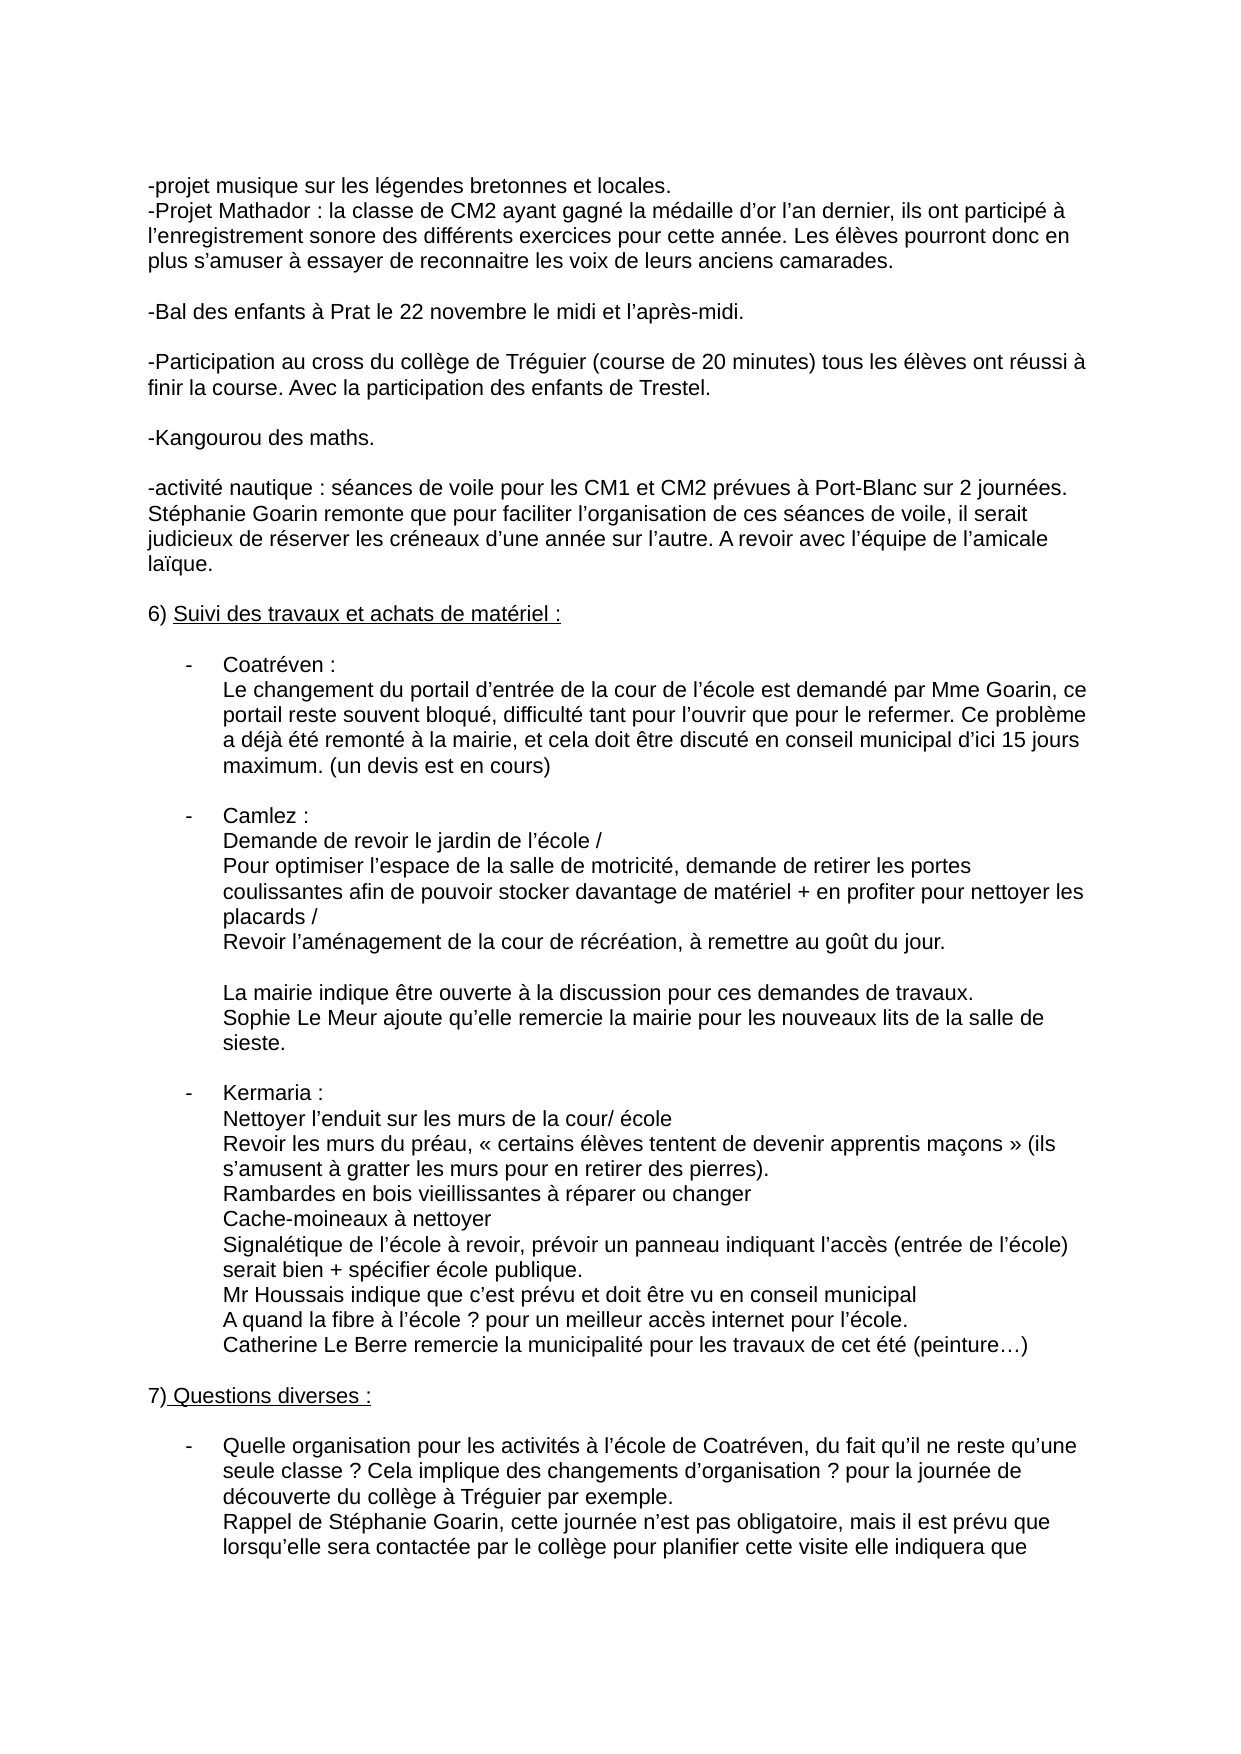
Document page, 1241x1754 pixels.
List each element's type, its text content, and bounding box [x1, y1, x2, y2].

text Mr Houssais indique que c’est prévu et doit être vu en conseil municipal [223, 1282, 1093, 1307]
text Revoir l’aménagement de la cour de récréation, à remettre au goût du jour. [223, 929, 1093, 954]
text -Participation au cross du collège de Tréguier (course de 20 minutes) tous les élèves ont réussi à finir la course. Avec la participation des enfants de Trestel. [148, 349, 1093, 400]
text Demande de revoir le jardin de l’école / [223, 828, 1093, 853]
text -Kangourou des maths. [148, 425, 1093, 450]
text Sophie Le Meur ajoute qu’elle remercie la mairie pour les nouveaux lits de la salle de sieste. [223, 1005, 1093, 1055]
text 7) Questions diverses : [148, 1383, 1093, 1408]
text -Projet Mathador : la classe de CM2 ayant gagné la médaille d’or l’an dernier, ils ont participé à l’enregistrement sonore des différents exercices pour cette année. Les élèves pourront donc en plus s’amuser à essayer de reconnaitre les voix de leurs anciens camarades. [148, 198, 1093, 274]
text Nettoyer l’enduit sur les murs de la cour/ école [223, 1106, 1093, 1131]
text 6) Suivi des travaux et achats de matériel : [148, 601, 1093, 627]
list Coatréven : [185, 652, 1093, 677]
text Le changement du portail d’entrée de la cour de l’école est demandé par Mme Goarin, ce portail reste souvent bloqué, difficulté tant pour l’ouvrir que pour le refermer. Ce problème a déjà été remonté à la mairie, et cela doit être discuté en conseil municipal d’ici 15 jours maximum. (un devis est en cours) [223, 677, 1093, 778]
text Cache-moineaux à nettoyer [223, 1206, 1093, 1232]
text La mairie indique être ouverte à la discussion pour ces demandes de travaux. [223, 979, 1093, 1005]
text Catherine Le Berre remercie la municipalité pour les travaux de cet été (peinture…) [223, 1332, 1093, 1358]
list Quelle organisation pour les activités à l’école de Coatréven, du fait qu’il ne reste qu’une seule classe ? Cela implique des changements d’organisation ? pour la journée de découverte du collège à Tréguier par exemple. [185, 1433, 1093, 1509]
text Pour optimiser l’espace de la salle de motricité, demande de retirer les portes coulissantes afin de pouvoir stocker davantage de matériel + en profiter pour nettoyer les placards / [223, 853, 1093, 929]
text -Bal des enfants à Prat le 22 novembre le midi et l’après-midi. [148, 299, 1093, 324]
text A quand la fibre à l’école ? pour un meilleur accès internet pour l’école. [223, 1307, 1093, 1332]
text -projet musique sur les légendes bretonnes et locales. [148, 173, 1093, 198]
list Camlez : [185, 803, 1093, 828]
list Kermaria : [185, 1080, 1093, 1106]
text Revoir les murs du préau, « certains élèves tentent de devenir apprentis maçons » (ils s’amusent à gratter les murs pour en retirer des pierres). [223, 1131, 1093, 1181]
text Rambardes en bois vieillissantes à réparer ou changer [223, 1181, 1093, 1206]
text -activité nautique : séances de voile pour les CM1 et CM2 prévues à Port-Blanc sur 2 journées. Stéphanie Goarin remonte que pour faciliter l’organisation de ces séances de voile, il serait judicieux de réserver les créneaux d’une année sur l’autre. A revoir avec l’équipe de l’amicale laïque. [148, 475, 1093, 576]
text Signalétique de l’école à revoir, prévoir un panneau indiquant l’accès (entrée de l’école) serait bien + spécifier école publique. [223, 1232, 1093, 1282]
text Rappel de Stéphanie Goarin, cette journée n’est pas obligatoire, mais il est prévu que lorsqu’elle sera contactée par le collège pour planifier cette visite elle indiquera que [223, 1509, 1093, 1559]
